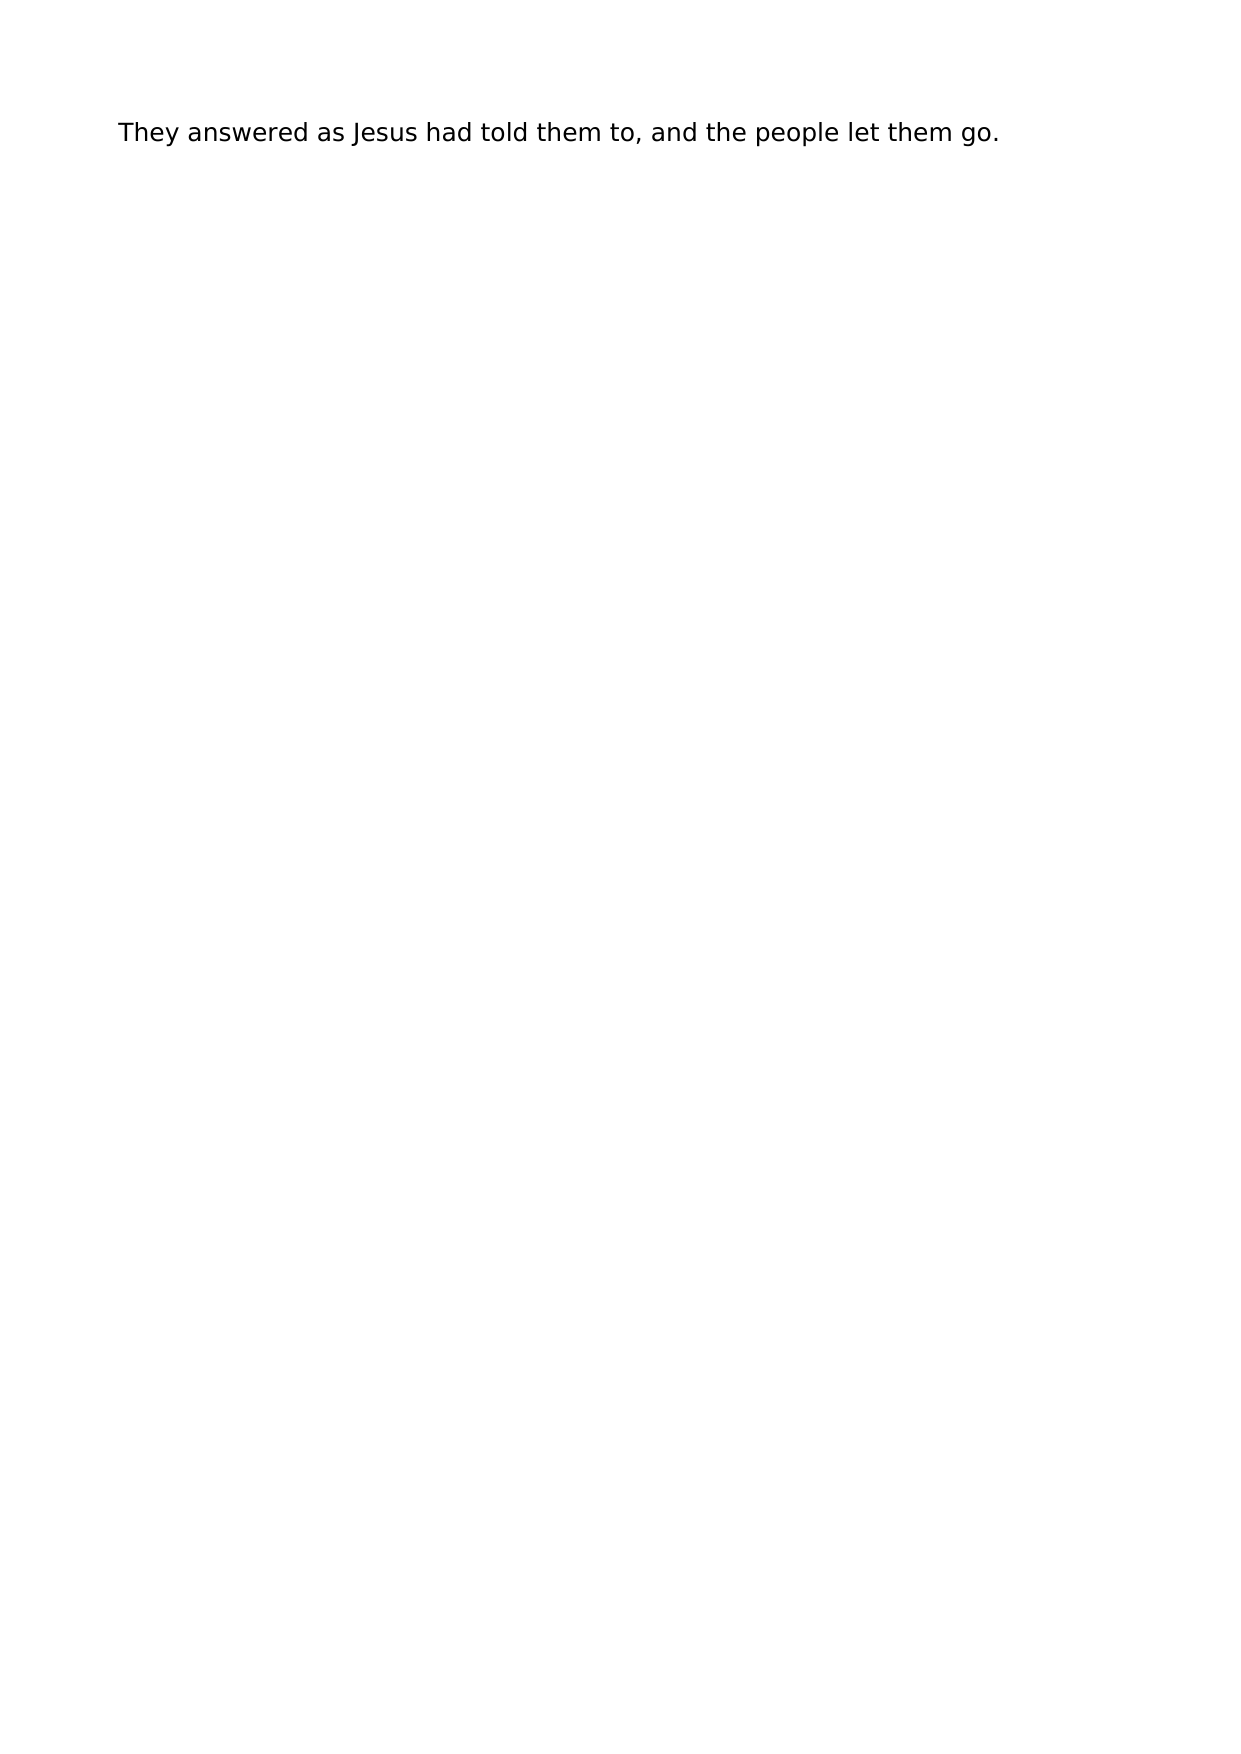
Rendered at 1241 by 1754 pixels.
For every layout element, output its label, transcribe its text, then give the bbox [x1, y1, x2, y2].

text They answered as Jesus had told them to, and the people let them go. [118, 118, 1122, 147]
